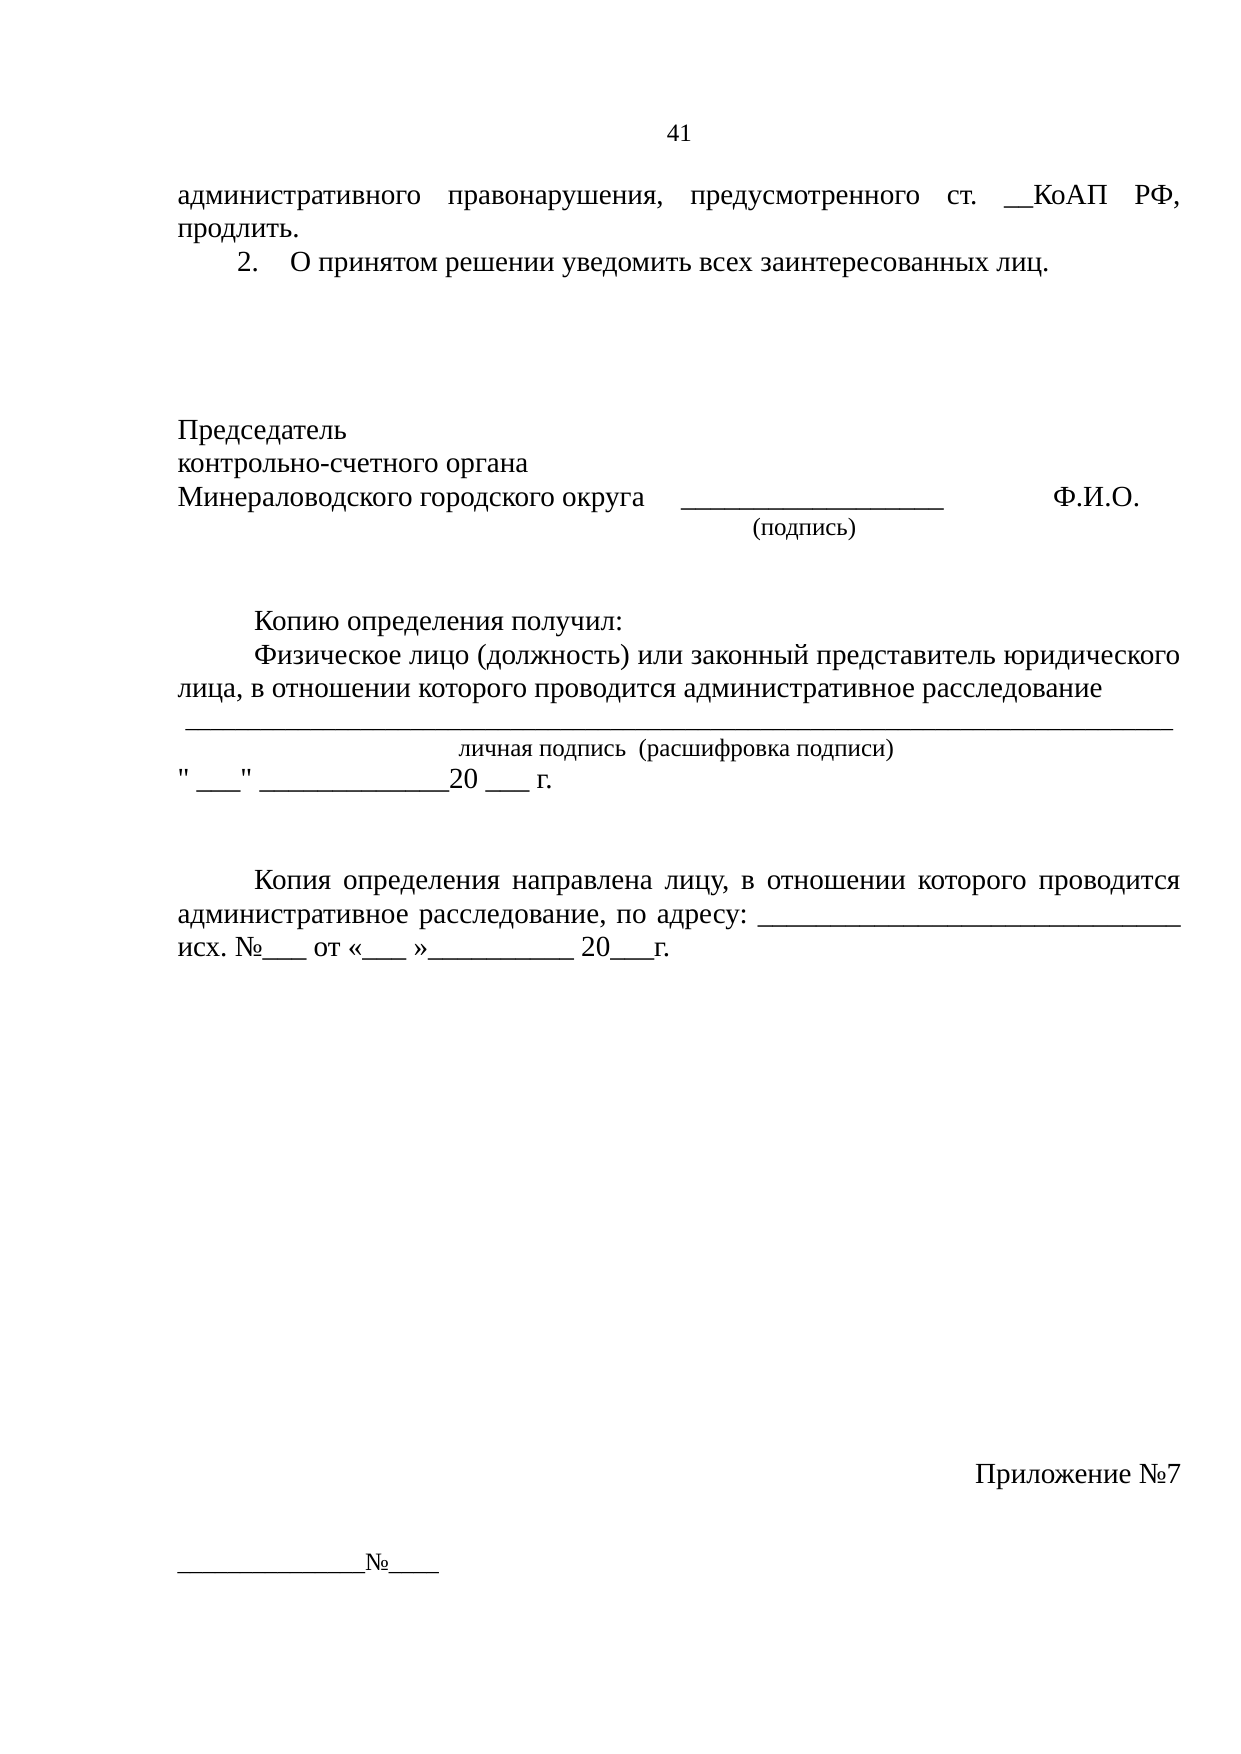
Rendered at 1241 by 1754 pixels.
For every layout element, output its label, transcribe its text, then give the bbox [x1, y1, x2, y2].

list О принятом решении уведомить всех заинтересованных лиц. [177, 244, 1181, 278]
text _______________________________________________________________________________ личная подпись (расшифровка подписи) [177, 704, 1181, 762]
text Физическое лицо (должность) или законный представитель юридического лица, в отношении которого проводится административное расследование [177, 637, 1181, 704]
text (подпись) [177, 512, 1181, 541]
text Копию определения получил: [177, 603, 1181, 637]
text " ___" _____________20 ___ г. [177, 762, 1181, 795]
text _______________№____ [177, 1547, 1181, 1605]
text Минераловодского городского округа __________________ Ф.И.О. [177, 479, 1181, 512]
list административного правонарушения, предусмотренного ст. __КоАП РФ, продлить. [177, 177, 1181, 244]
text контрольно-счетного органа [177, 445, 1181, 479]
text Приложение №7 [177, 1456, 1181, 1490]
text Копия определения направлена лицу, в отношении которого проводится административное расследование, по адресу: _____________________________ исх. №___ от «___ »__________ 20___г. [177, 862, 1181, 963]
text Председатель [177, 412, 1181, 445]
